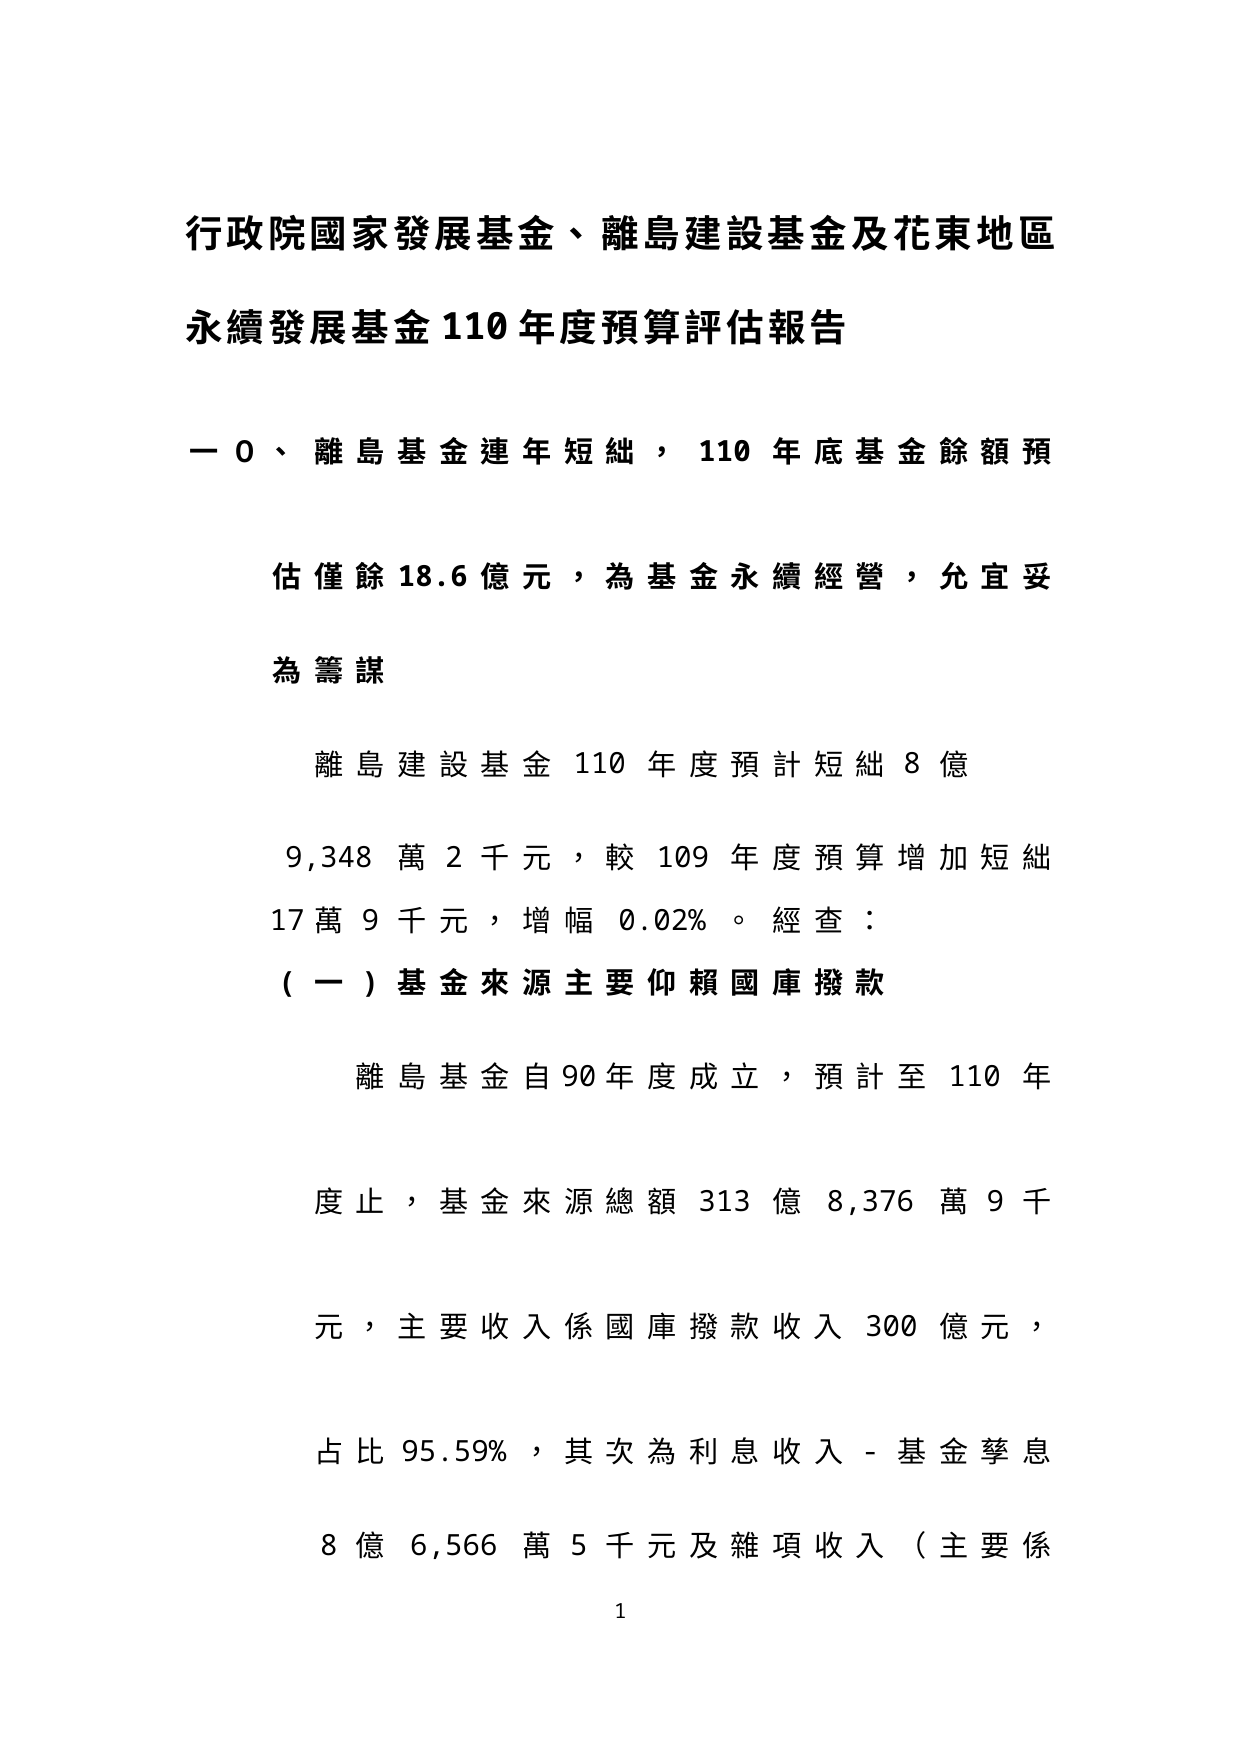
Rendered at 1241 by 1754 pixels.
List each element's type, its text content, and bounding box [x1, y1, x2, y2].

text 一０、離島基金連年短絀，110年底基金餘額預估僅餘18.6億元，為基金永續經營，允宜妥為籌謀 [183, 377, 1058, 689]
text 行政院國家發展基金、離島建設基金及花東地區永續發展基金110年度預算評估報告 [183, 189, 1058, 377]
text 離島建設基金110年度預計短絀8億9,348萬2千元，較109年度預算增加短絀17萬9千元，增幅0.02%。經查： [242, 689, 1058, 939]
text 離島基金自90年度成立，預計至110年度止，基金來源總額313億8,376萬9千元，主要收入係國庫撥款收入300億元，占比95.59%，其次為利息收入-基金孳息8億6,566萬5千元及雜項收入（主要係 [271, 1002, 1058, 1564]
text (一)基金來源主要仰賴國庫撥款 [242, 939, 1058, 1002]
